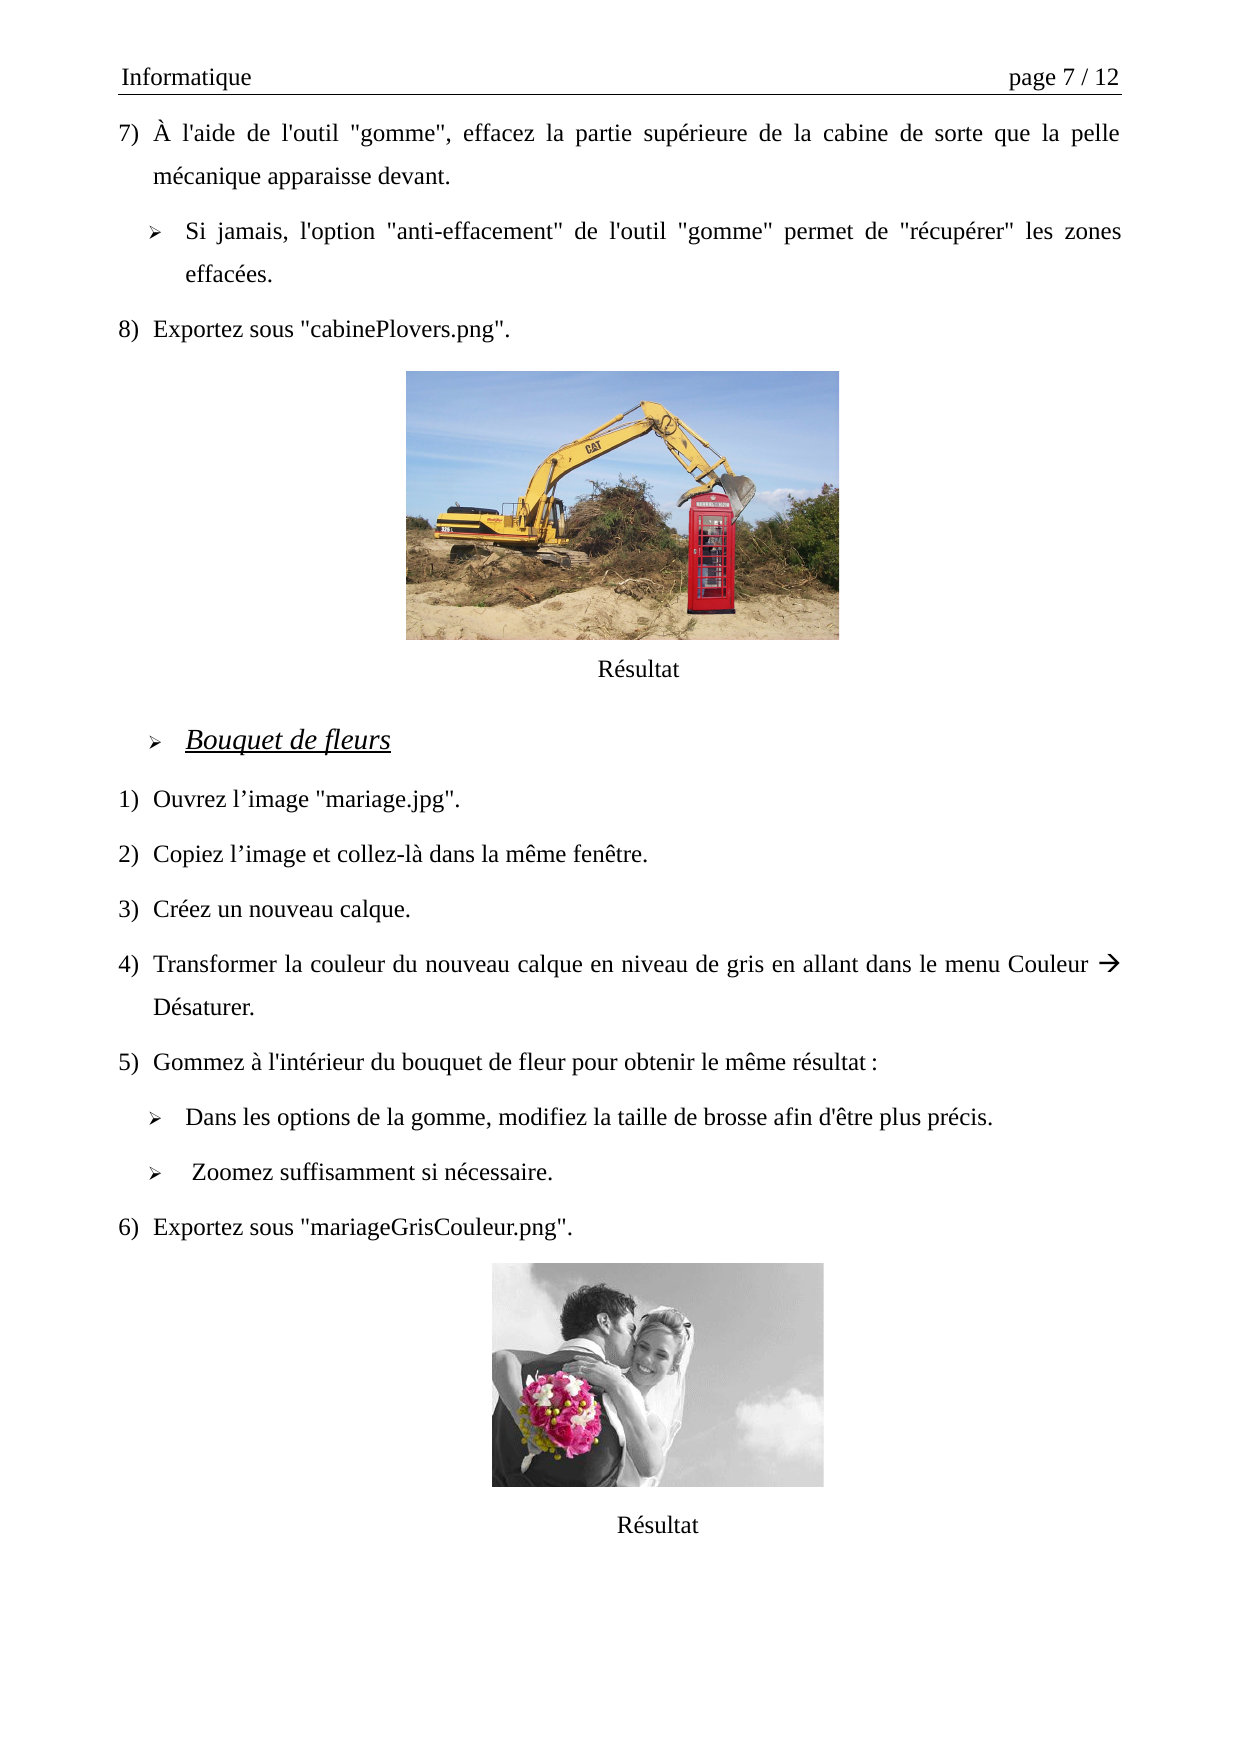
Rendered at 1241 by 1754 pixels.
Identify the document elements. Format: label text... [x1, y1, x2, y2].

list Copiez l’image et collez-là dans la même fenêtre. [118, 839, 1122, 868]
list Transformer la couleur du nouveau calque en niveau de gris en allant dans le menu Couleur  Désaturer. [118, 949, 1122, 1021]
picture [491, 1263, 824, 1487]
list Créez un nouveau calque. [118, 894, 1122, 923]
list Si jamais, l'option "anti-effacement" de l'outil "gomme" permet de "récupérer" les zones effacées. [148, 216, 1122, 288]
text Résultat [193, 1510, 1122, 1538]
list Bouquet de fleurs [148, 722, 1122, 756]
text Résultat [155, 357, 1122, 683]
list Exportez sous "mariageGrisCouleur.png". [118, 1212, 1122, 1240]
list Zoomez suffisamment si nécessaire. [148, 1157, 1122, 1185]
list À l'aide de l'outil "gomme", effacez la partie supérieure de la cabine de sorte que la pelle mécanique apparaisse devant. [118, 118, 1122, 190]
list Exportez sous "cabinePlovers.png". [118, 314, 1122, 343]
picture [406, 371, 840, 640]
list Dans les options de la gomme, modifiez la taille de brosse afin d'être plus précis. [148, 1102, 1122, 1131]
list Gommez à l'intérieur du bouquet de fleur pour obtenir le même résultat : [118, 1047, 1122, 1076]
list Ouvrez l’image "mariage.jpg". [118, 784, 1122, 813]
